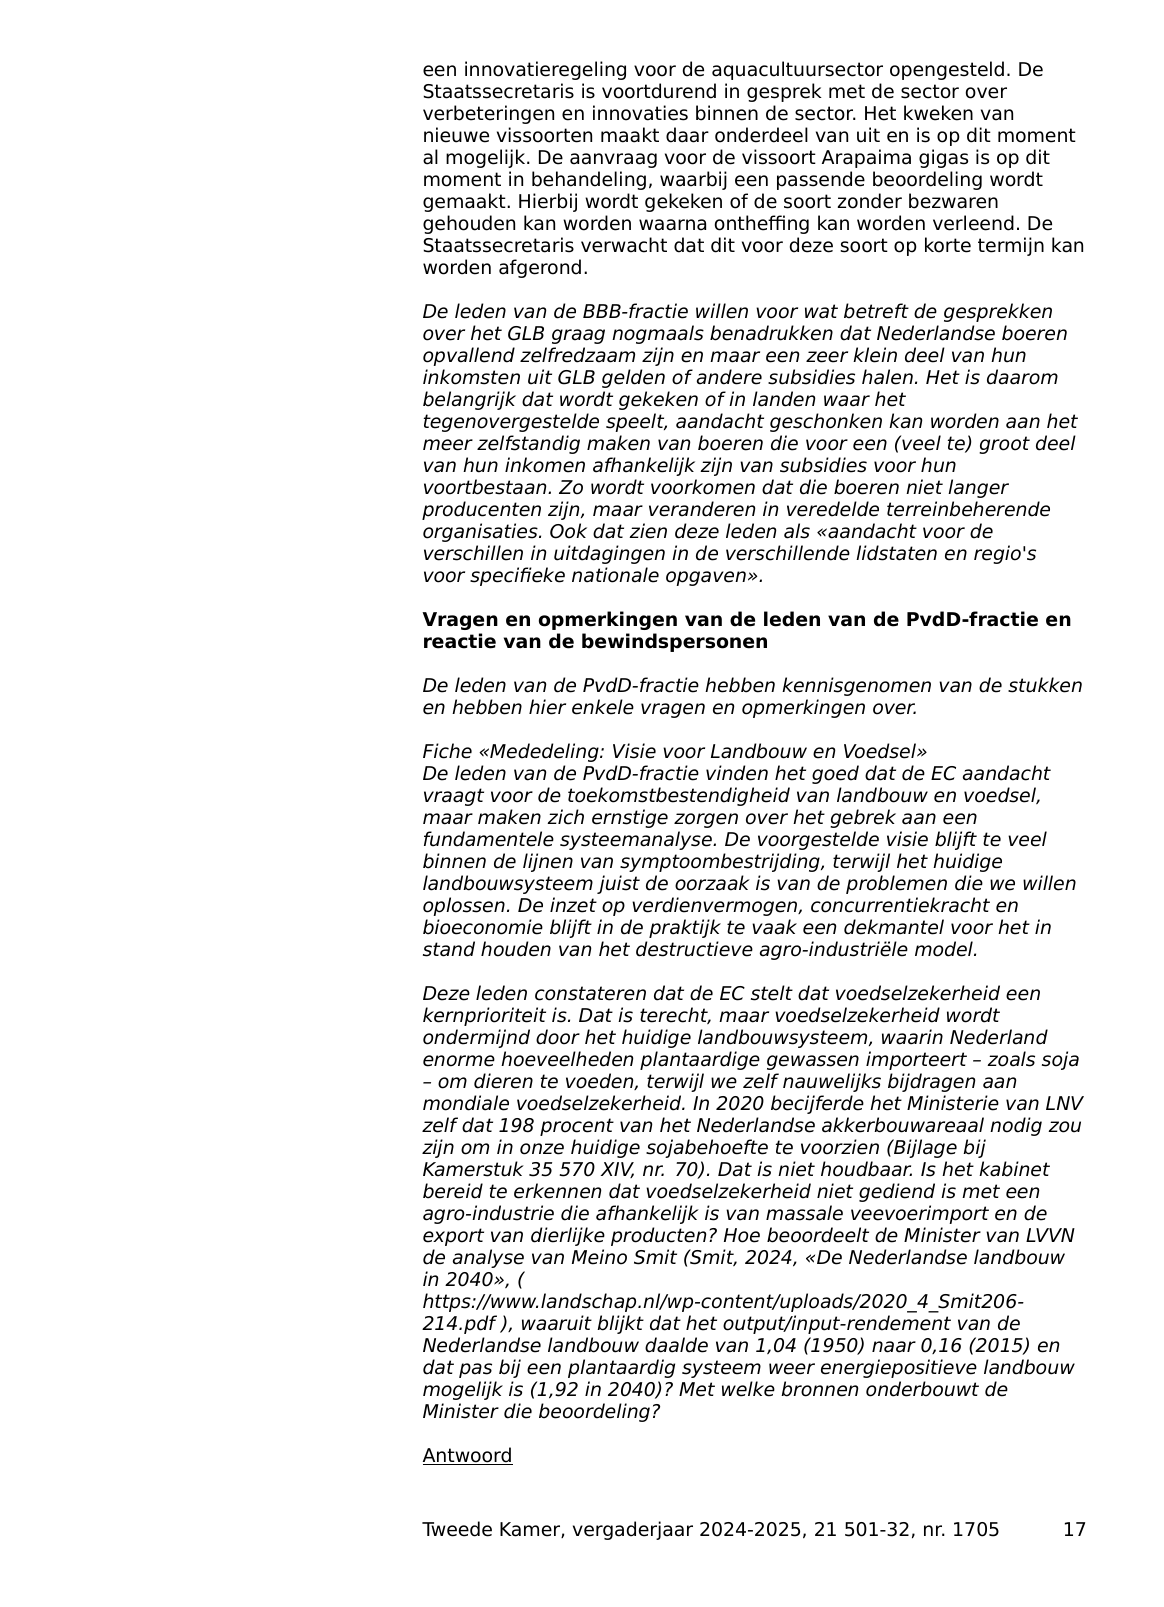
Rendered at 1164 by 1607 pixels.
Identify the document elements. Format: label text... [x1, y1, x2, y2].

text een innovatieregeling voor de aquacultuursector opengesteld. De Staatssecretaris is voortdurend in gesprek met de sector over verbeteringen en innovaties binnen de sector. Het kweken van nieuwe vissoorten maakt daar onderdeel van uit en is op dit moment al mogelijk. De aanvraag voor de vissoort Arapaima gigas is op dit moment in behandeling, waarbij een passende beoordeling wordt gemaakt. Hierbij wordt gekeken of de soort zonder bezwaren gehouden kan worden waarna ontheffing kan worden verleend. De Staatssecretaris verwacht dat dit voor deze soort op korte termijn kan worden afgerond. [422, 59, 1087, 279]
text Deze leden constateren dat de EC stelt dat voedselzekerheid een kernprioriteit is. Dat is terecht, maar voedselzekerheid wordt ondermijnd door het huidige landbouwsysteem, waarin Nederland enorme hoeveelheden plantaardige gewassen importeert – zoals soja – om dieren te voeden, terwijl we zelf nauwelijks bijdragen aan mondiale voedselzekerheid. In 2020 becijferde het Ministerie van LNV zelf dat 198 procent van het Nederlandse akkerbouwareaal nodig zou zijn om in onze huidige sojabehoefte te voorzien (Bijlage bij Kamerstuk 35 570 XIV, nr. 70). Dat is niet houdbaar. Is het kabinet bereid te erkennen dat voedselzekerheid niet gediend is met een agro-industrie die afhankelijk is van massale veevoerimport en de export van dierlijke producten? Hoe beoordeelt de Minister van LVVN de analyse van Meino Smit (Smit, 2024, «De Nederlandse landbouw in 2040», ( https://www.landschap.nl/wp-content/uploads/2020_4_Smit206-214.pdf ), waaruit blijkt dat het output/input-rendement van de Nederlandse landbouw daalde van 1,04 (1950) naar 0,16 (2015) en dat pas bij een plantaardig systeem weer energiepositieve landbouw mogelijk is (1,92 in 2040)? Met welke bronnen onderbouwt de Minister die beoordeling? [422, 983, 1087, 1423]
subtitle Vragen en opmerkingen van de leden van de PvdD-fractie en reactie van de bewindspersonen [422, 609, 1087, 653]
text De leden van de PvdD-fractie vinden het goed dat de EC aandacht vraagt voor de toekomstbestendigheid van landbouw en voedsel, maar maken zich ernstige zorgen over het gebrek aan een fundamentele systeemanalyse. De voorgestelde visie blijft te veel binnen de lijnen van symptoombestrijding, terwijl het huidige landbouwsysteem juist de oorzaak is van de problemen die we willen oplossen. De inzet op verdienvermogen, concurrentiekracht en bioeconomie blijft in de praktijk te vaak een dekmantel voor het in stand houden van het destructieve agro-industriële model. [422, 763, 1087, 961]
text De leden van de BBB-fractie willen voor wat betreft de gesprekken over het GLB graag nogmaals benadrukken dat Nederlandse boeren opvallend zelfredzaam zijn en maar een zeer klein deel van hun inkomsten uit GLB gelden of andere subsidies halen. Het is daarom belangrijk dat wordt gekeken of in landen waar het tegenovergestelde speelt, aandacht geschonken kan worden aan het meer zelfstandig maken van boeren die voor een (veel te) groot deel van hun inkomen afhankelijk zijn van subsidies voor hun voortbestaan. Zo wordt voorkomen dat die boeren niet langer producenten zijn, maar veranderen in veredelde terreinbeherende organisaties. Ook dat zien deze leden als «aandacht voor de verschillen in uitdagingen in de verschillende lidstaten en regio's voor specifieke nationale opgaven». [422, 301, 1087, 587]
text Antwoord [422, 1445, 1087, 1467]
text Fiche «Mededeling: Visie voor Landbouw en Voedsel» [422, 741, 1087, 763]
text De leden van de PvdD-fractie hebben kennisgenomen van de stukken en hebben hier enkele vragen en opmerkingen over. [422, 675, 1087, 719]
